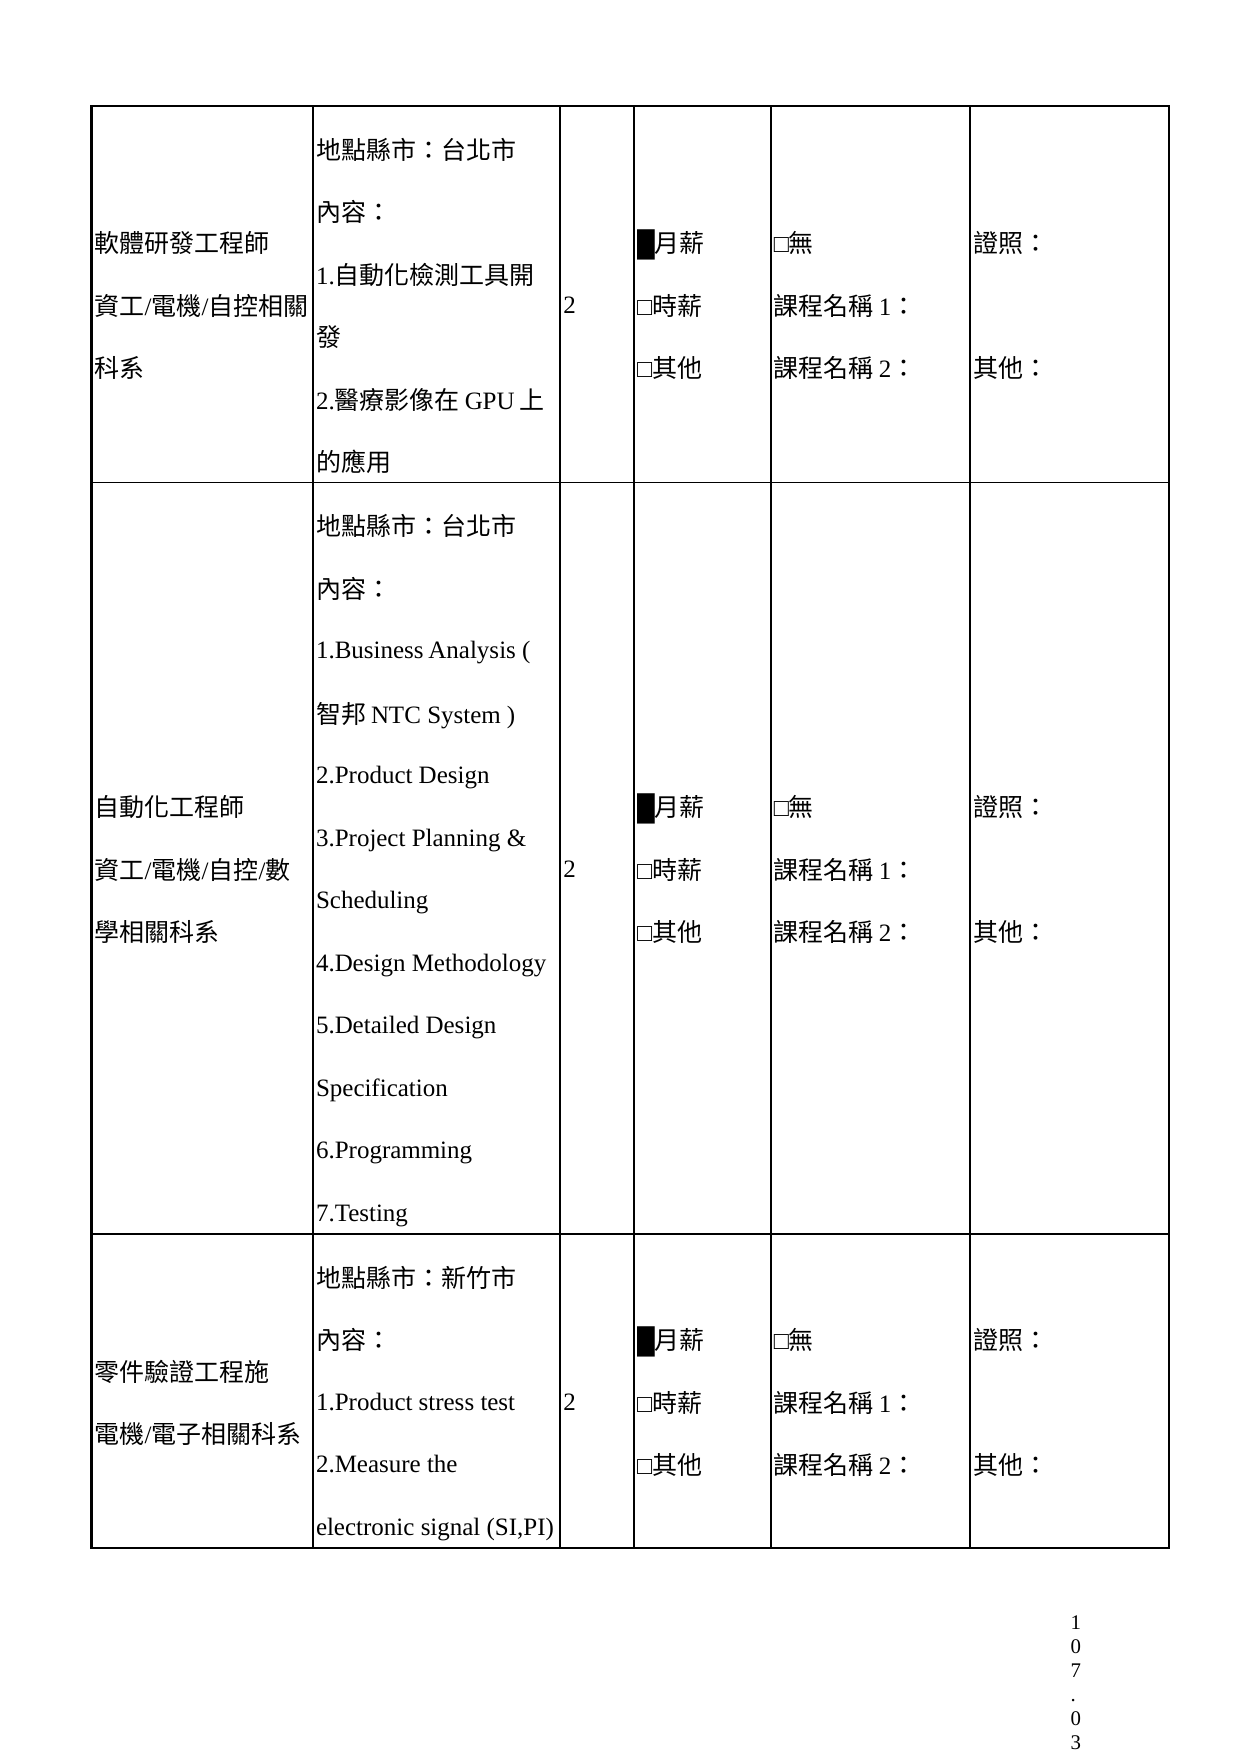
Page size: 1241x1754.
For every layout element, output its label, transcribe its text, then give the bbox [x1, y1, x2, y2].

table_cell □無 課程名稱1： 課程名稱2： [772, 483, 969, 1233]
table_cell 2 [561, 107, 633, 482]
table_cell 地點縣市：新竹市 內容： 1.Product stress test 2.Measure the electronic signal (SI,PI) [314, 1235, 559, 1547]
table_cell █月薪 □時薪 □其他 [635, 483, 770, 1233]
table_cell 2 [561, 483, 633, 1233]
table_cell 證照： 其他： [971, 483, 1168, 1233]
table_cell □無 課程名稱1： 課程名稱2： [772, 107, 969, 482]
table_cell □無 課程名稱1： 課程名稱2： [772, 1235, 969, 1547]
table_cell 自動化工程師 資工/電機/自控/數學相關科系 [93, 483, 312, 1233]
table_cell 2 [561, 1235, 633, 1547]
table_cell 證照： 其他： [971, 1235, 1168, 1547]
table_cell █月薪 □時薪 □其他 [635, 1235, 770, 1547]
table_cell 證照： 其他： [971, 107, 1168, 482]
table_cell 地點縣市：台北市 內容： 1.自動化檢測工具開發 2.醫療影像在GPU上的應用 [314, 107, 559, 482]
table_cell 地點縣市：台北市 內容： 1.Business Analysis ( 智邦NTC System ) 2.Product Design 3.Project Planning & Scheduling 4.Design Methodology 5.Detailed Design Specification 6.Programming 7.Testing [314, 483, 559, 1233]
table_cell █月薪 □時薪 □其他 [635, 107, 770, 482]
table_cell 零件驗證工程施 電機/電子相關科系 [93, 1235, 312, 1547]
table_cell 軟體研發工程師 資工/電機/自控相關科系 [93, 107, 312, 482]
